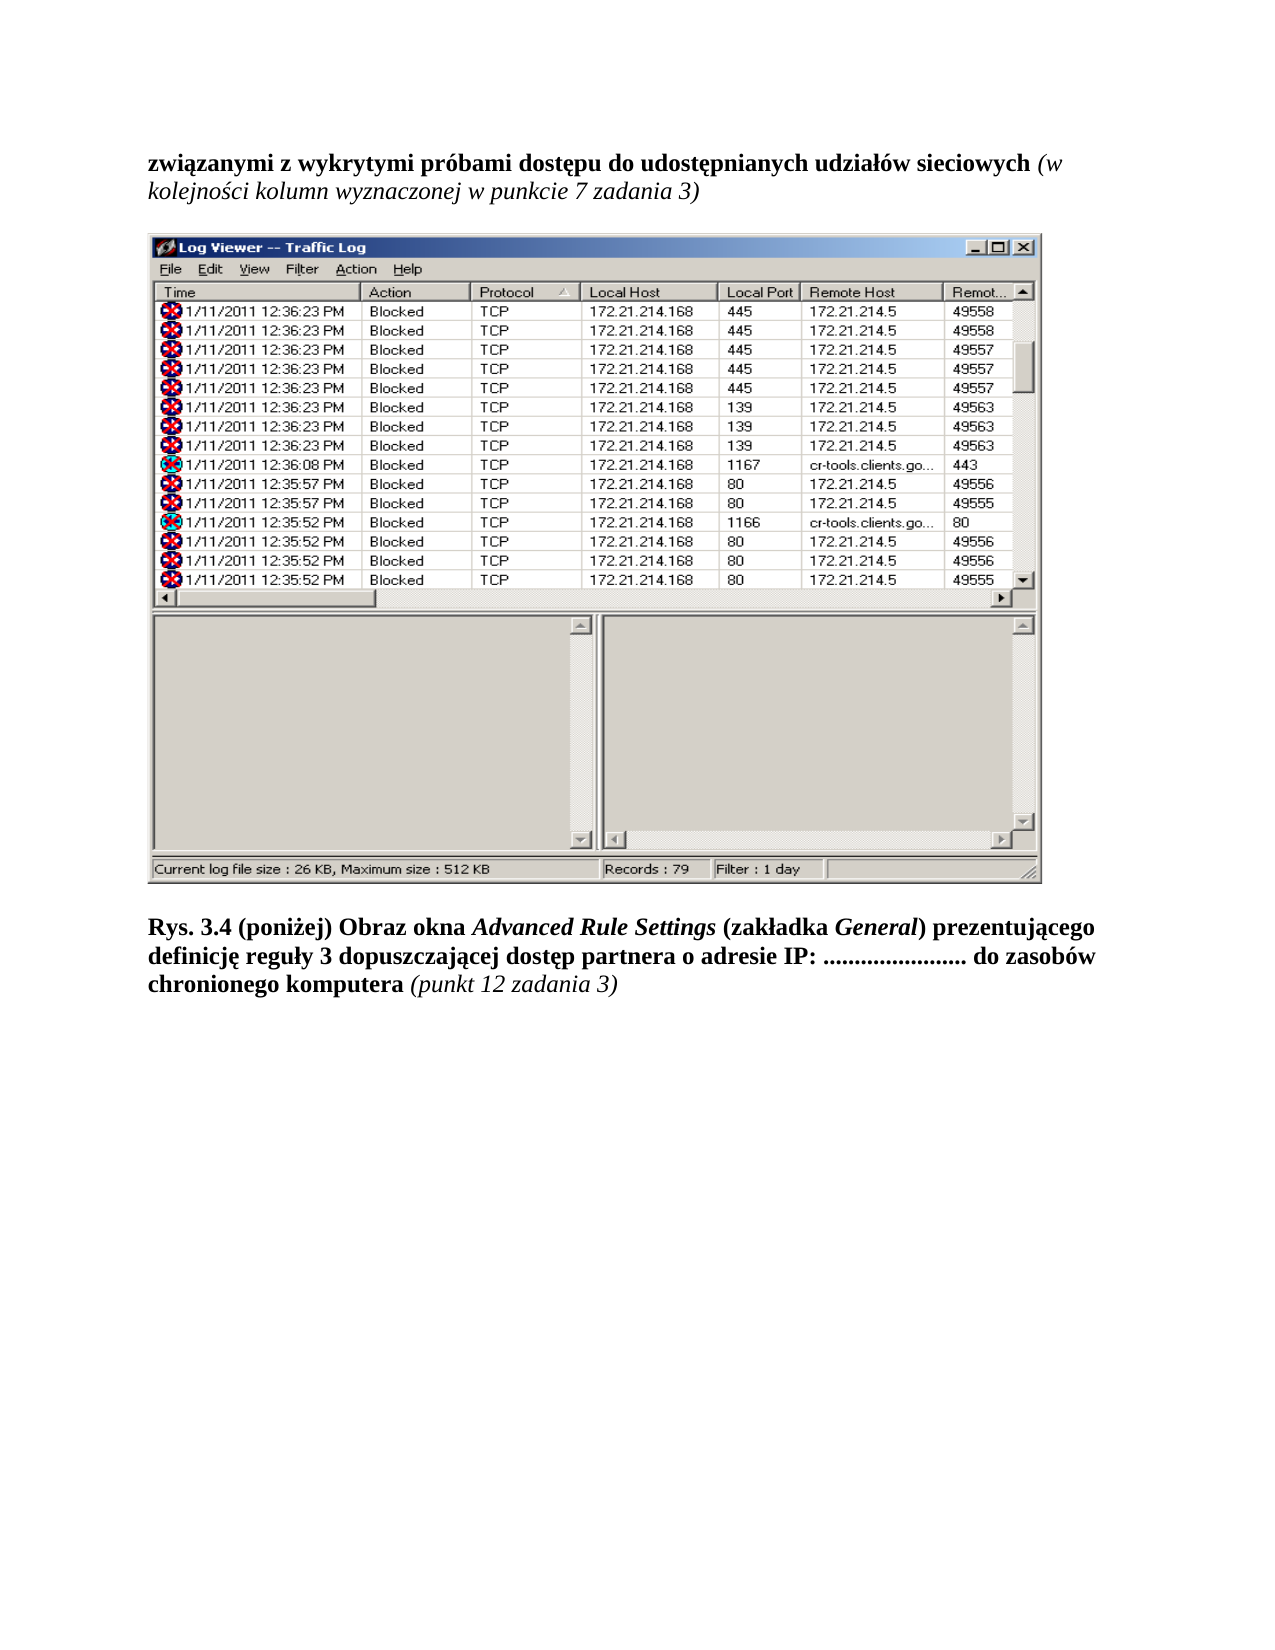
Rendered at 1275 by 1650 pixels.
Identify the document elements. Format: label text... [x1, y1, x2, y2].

text związanymi z wykrytymi próbami dostępu do udostępnianych udziałów sieciowych (w kolejności kolumn wyznaczonej w punkcie 7 zadania 3) [148, 148, 1127, 205]
picture [147, 233, 1043, 884]
text Rys. 3.4 (poniżej) Obraz okna Advanced Rule Settings (zakładka General) prezentującego definicję reguły 3 dopuszczającej dostęp partnera o adresie IP: ....................... do zasobów chronionego komputera (punkt 12 zadania 3) [148, 912, 1127, 998]
